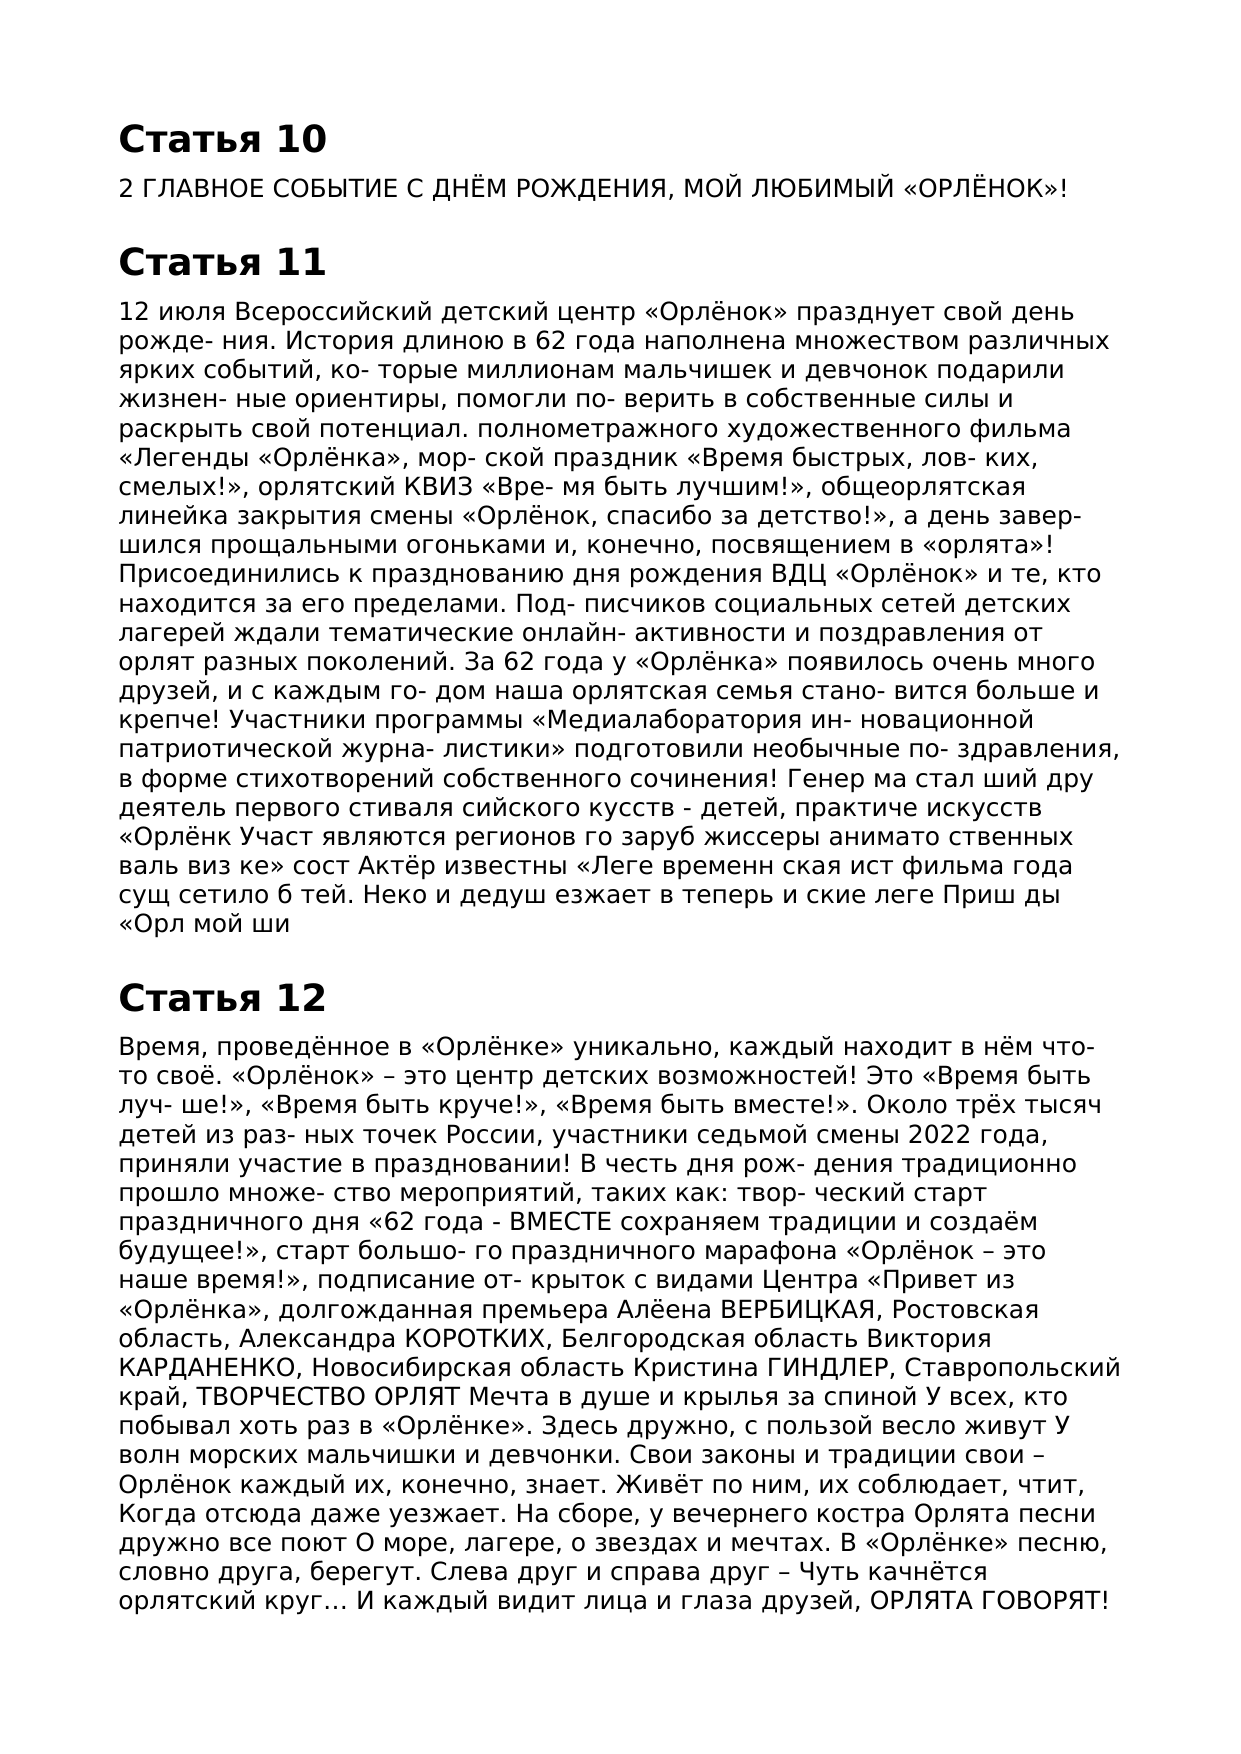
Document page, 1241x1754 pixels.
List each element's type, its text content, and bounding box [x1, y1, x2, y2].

subtitle Статья 11 [118, 241, 1122, 284]
text 12 июля Всероссийский детский центр «Орлёнок» празднует свой день рожде- ния. История длиною в 62 года наполнена множеством различных ярких событий, ко- торые миллионам мальчишек и девчонок подарили жизнен- ные ориентиры, помогли по- верить в собственные силы и раскрыть свой потенциал. полнометражного художественного фильма «Легенды «Орлёнка», мор- ской праздник «Время быстрых, лов- ких, смелых!», орлятский КВИЗ «Вре- мя быть лучшим!», общеорлятская линейка закрытия смены «Орлёнок, спасибо за детство!», а день завер- шился прощальными огоньками и, конечно, посвящением в «орлята»! Присоединились к празднованию дня рождения ВДЦ «Орлёнок» и те, кто находится за его пределами. Под- писчиков социальных сетей детских лагерей ждали тематические онлайн- активности и поздравления от орлят разных поколений. За 62 года у «Орлёнка» появилось очень много друзей, и с каждым го- дом наша орлятская семья стано- вится больше и крепче! Участники программы «Медиалаборатория ин- новационной патриотической журна- листики» подготовили необычные по- здравления, в форме стихотворений собственного сочинения! Генер ма стал ший дру деятель первого стиваля сийского кусств - детей, практиче искусств «Орлёнк Участ являются регионов го заруб жиссеры анимато ственных валь виз ке» сост Актёр известны «Леге временн ская ист фильма года сущ сетило б тей. Неко и дедуш езжает в теперь и ские леге Приш ды «Орл мой ши [118, 297, 1122, 939]
subtitle Статья 10 [118, 118, 1122, 162]
text Время, проведённое в «Орлёнке» уникально, каждый находит в нём что-то своё. «Орлёнок» – это центр детских возможностей! Это «Время быть луч- ше!», «Время быть круче!», «Время быть вместе!». Около трёх тысяч детей из раз- ных точек России, участники седьмой смены 2022 года, приняли участие в праздновании! В честь дня рож- дения традиционно прошло множе- ство мероприятий, таких как: твор- ческий старт праздничного дня «62 года - ВМЕСТЕ сохраняем традиции и создаём будущее!», старт большо- го праздничного марафона «Орлёнок – это наше время!», подписание от- крыток с видами Центра «Привет из «Орлёнка», долгожданная премьера Алёена ВЕРБИЦКАЯ, Ростовская область, Александра КОРОТКИХ, Белгородская область Виктория КАРДАНЕНКО, Новосибирская область Кристина ГИНДЛЕР, Ставропольский край, ТВОРЧЕСТВО ОРЛЯТ Мечта в душе и крылья за спиной У всех, кто побывал хоть раз в «Орлёнке». Здесь дружно, с пользой весло живут У волн морских мальчишки и девчонки. Свои законы и традиции свои – Орлёнок каждый их, конечно, знает. Живёт по ним, их соблюдает, чтит, Когда отсюда даже уезжает. На сборе, у вечернего костра Орлята песни дружно все поют О море, лагере, о звездах и мечтах. В «Орлёнке» песню, словно друга, берегут. Слева друг и справа друг – Чуть качнётся орлятский круг… И каждый видит лица и глаза друзей, ОРЛЯТА ГОВОРЯТ! [118, 1032, 1122, 1616]
text 2 ГЛАВНОЕ СОБЫТИЕ С ДНЁМ РОЖДЕНИЯ, МОЙ ЛЮБИМЫЙ «ОРЛЁНОК»! [118, 174, 1122, 203]
subtitle Статья 12 [118, 976, 1122, 1020]
